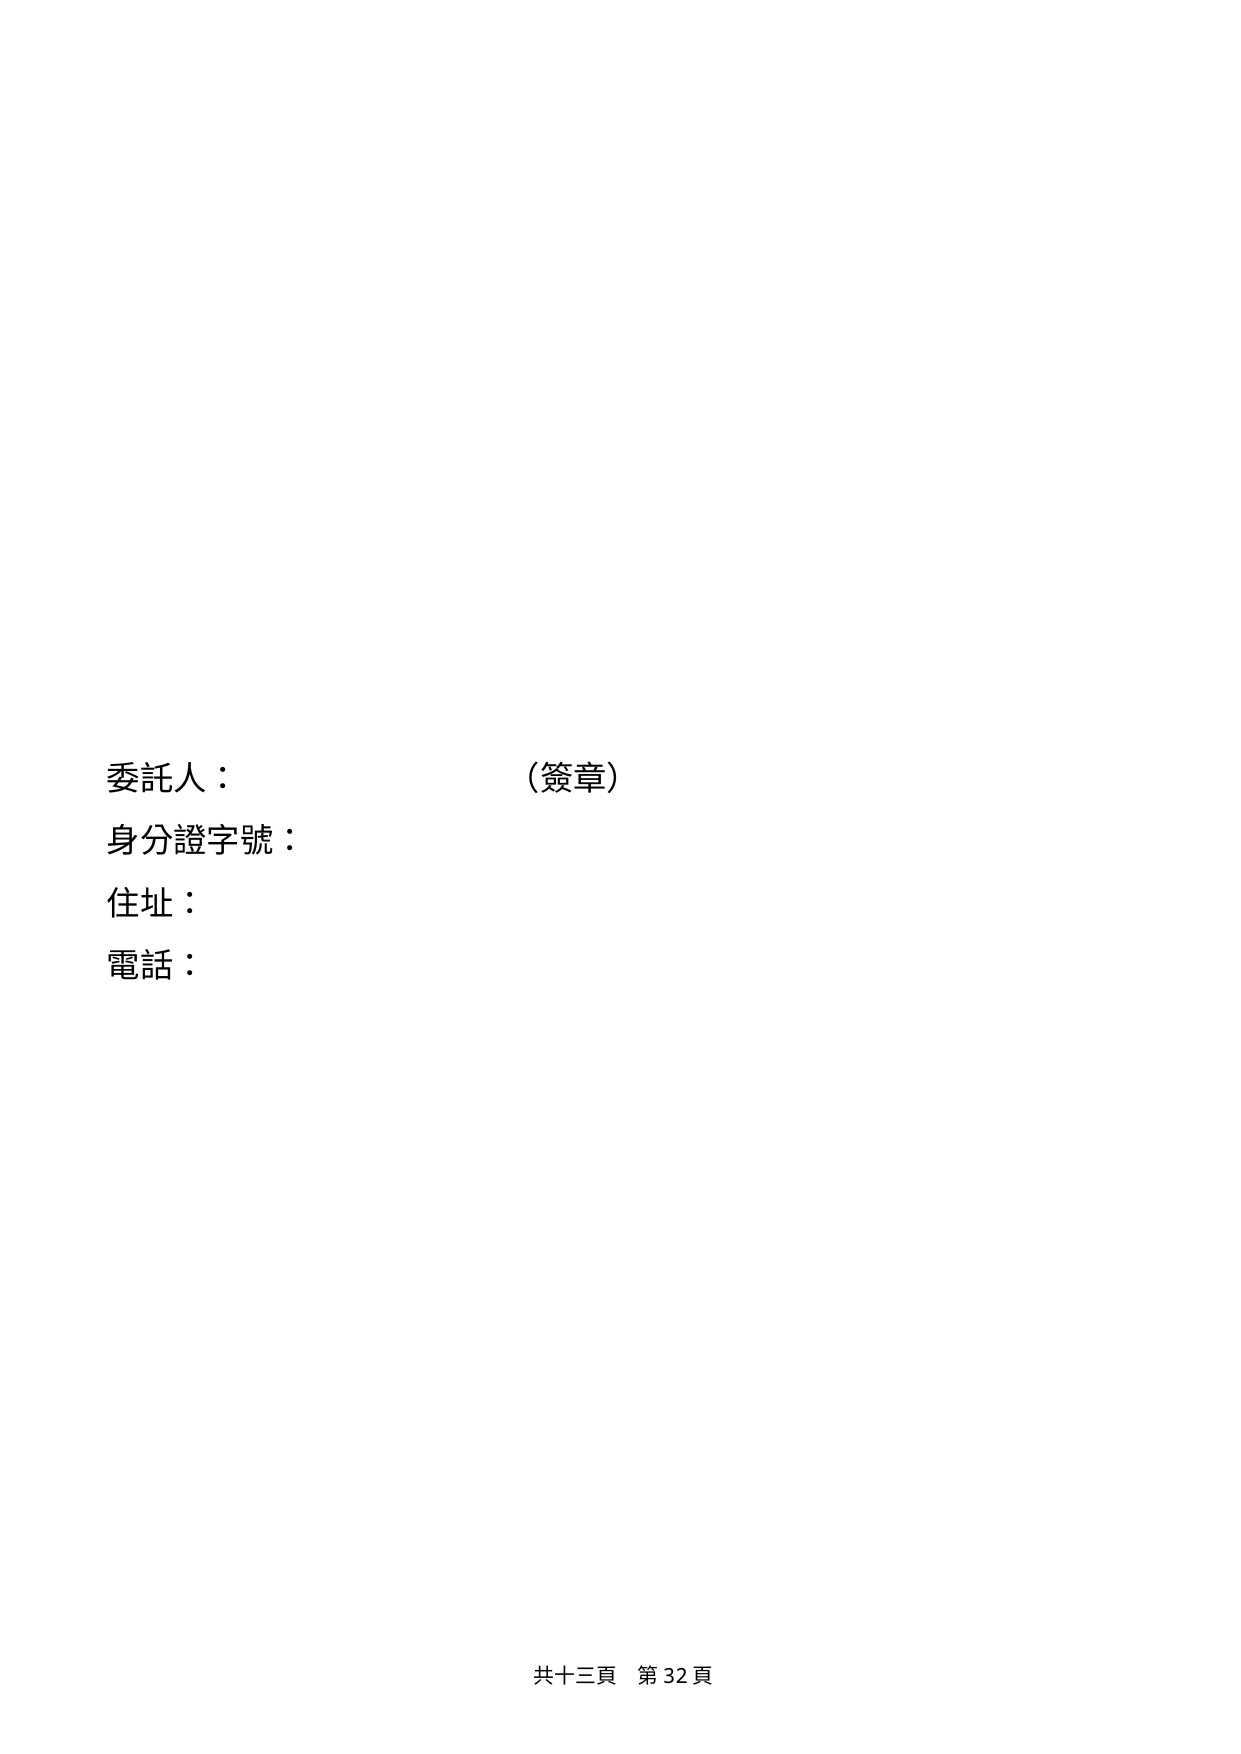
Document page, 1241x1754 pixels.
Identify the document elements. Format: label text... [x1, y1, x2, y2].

text 住址： [106, 859, 1140, 922]
text 電話： [106, 922, 1140, 984]
text 身分證字號： [106, 797, 1140, 859]
text 委託人： （簽章） [106, 734, 1140, 797]
